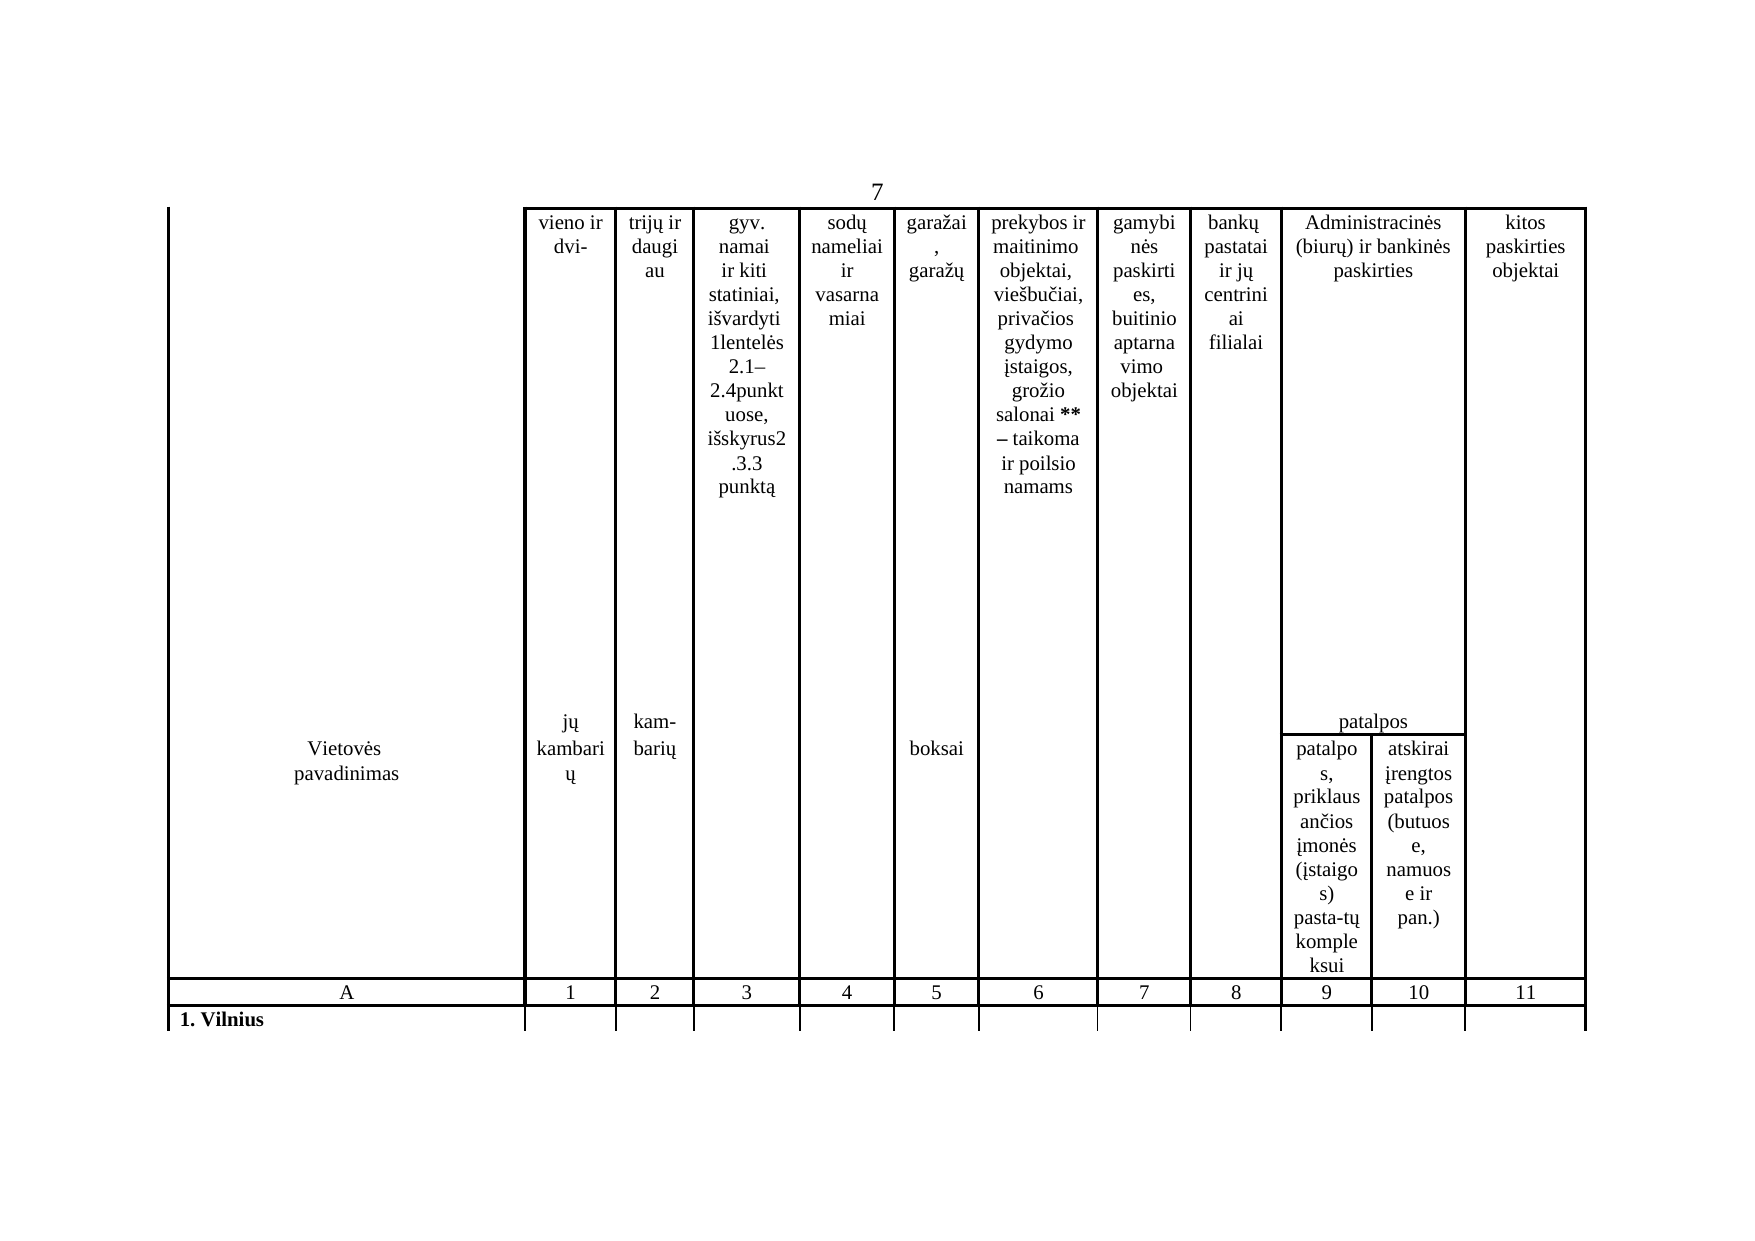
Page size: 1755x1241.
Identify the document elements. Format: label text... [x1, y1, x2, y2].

table_cell gamybinės paskirties, buitinio aptarnavimo objektai [1099, 210, 1189, 709]
table_cell patalpos [1283, 709, 1464, 733]
table_cell trijų ir daugiau [617, 210, 692, 709]
table_cell [896, 709, 977, 733]
table_cell 10 [1373, 980, 1464, 1004]
table_cell 8 [1192, 980, 1280, 1004]
table_cell [1191, 1007, 1280, 1031]
table_cell [801, 1007, 893, 1031]
table_cell 9 [1283, 980, 1370, 1004]
table_cell kitos paskirties objektai [1467, 210, 1584, 709]
table_cell 4 [801, 980, 893, 1004]
table_cell [695, 1007, 799, 1031]
table_cell [980, 1007, 1097, 1031]
table_cell 5 [896, 980, 977, 1004]
table_cell garažai, garažų [896, 210, 977, 709]
table_cell [1099, 709, 1189, 733]
table_cell boksai [896, 733, 977, 977]
table_cell [980, 709, 1096, 733]
table_cell [170, 207, 523, 709]
table_cell patalpos, priklausančios įmonės (įstaigos) pasta-tų kompleksui [1283, 736, 1370, 977]
table_cell kam- [617, 709, 692, 733]
table_cell 1. Vilnius [170, 1007, 524, 1031]
table_cell [1282, 1007, 1371, 1031]
table_cell [1099, 733, 1189, 977]
table_cell [1467, 733, 1584, 977]
table_cell 2 [617, 980, 692, 1004]
table_cell gyv. namai ir kiti statiniai, išvardyti 1lentelės2.1– 2.4punktuose, išskyrus2.3.3 punktą [695, 210, 798, 709]
table_cell [1192, 709, 1280, 733]
table_cell [980, 733, 1096, 977]
table_cell 7 [1099, 980, 1189, 1004]
table_cell [801, 709, 893, 733]
table_cell Vietovės pavadinimas [170, 733, 523, 977]
table_cell Administracinės (biurų) ir bankinės paskirties [1283, 210, 1464, 709]
table_cell [170, 709, 523, 733]
table_cell atskirai įrengtos patalpos (butuose, namuose ir pan.) [1373, 736, 1464, 977]
table_cell bankų pastatai ir jų centriniai filialai [1192, 210, 1280, 709]
table_cell [1466, 1007, 1584, 1031]
table_cell [526, 1007, 615, 1031]
table_cell barių [617, 733, 692, 977]
table_cell [1098, 1007, 1190, 1031]
table_cell [1373, 1007, 1464, 1031]
table_cell [695, 709, 798, 733]
table_cell [801, 733, 893, 977]
table_cell A [170, 980, 523, 1004]
table_cell 6 [980, 980, 1096, 1004]
table_cell [1467, 709, 1584, 733]
table_cell sodų nameliai ir vasarnamiai [801, 210, 893, 709]
table_cell [1192, 733, 1280, 977]
table_cell [895, 1007, 978, 1031]
table_cell vieno ir dvi- [527, 210, 614, 709]
table_cell jų [527, 709, 614, 733]
table_cell [695, 733, 798, 977]
table_cell 1 [527, 980, 614, 1004]
table_cell kambarių [527, 733, 614, 977]
table_cell 11 [1467, 980, 1584, 1004]
table_cell 3 [695, 980, 798, 1004]
table_cell prekybos ir maitinimo objektai, viešbučiai, privačios gydymo įstaigos, grožio salonai ** – taikoma ir poilsio namams [980, 210, 1096, 709]
table_cell [617, 1007, 693, 1031]
